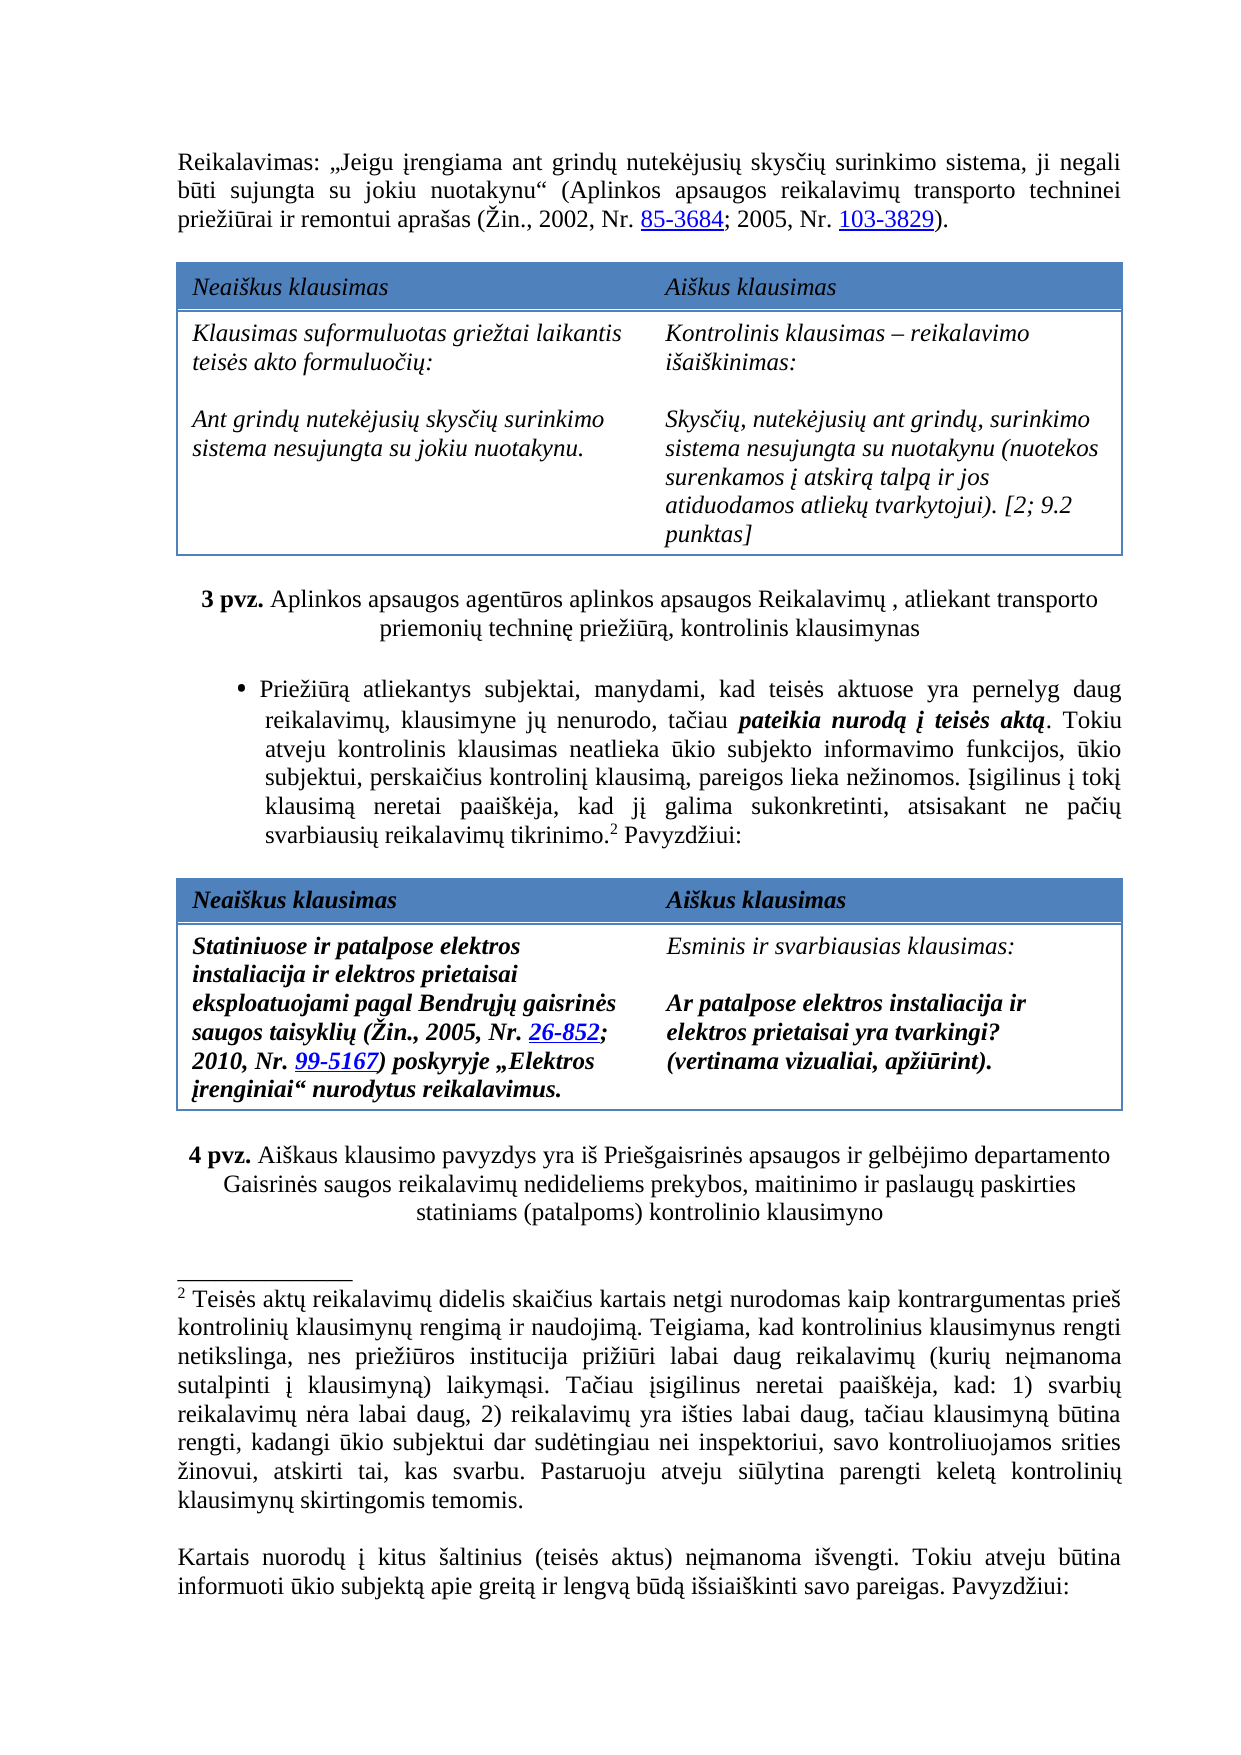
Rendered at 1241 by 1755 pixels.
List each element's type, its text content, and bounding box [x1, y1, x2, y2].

table_cell 14) Esminis ir svarbiausias klausimas: 15) Ar patalpose elektros instaliacija ir elektros prietaisai yra tvarkingi? (vertinama vizualiai, apžiūrint). [652, 925, 1121, 1109]
text ______________ [177, 1255, 1122, 1284]
text Reikalavimas: „Jeigu įrengiama ant grindų nutekėjusių skysčių surinkimo sistema, ji negali būti sujungta su jokiu nuotakynu“ (Aplinkos apsaugos reikalavimų transporto techninei priežiūrai ir remontui aprašas (Žin., 2002, Nr. 85-3684; 2005, Nr. 103-3829). [177, 147, 1122, 233]
table_cell Statiniuose ir patalpose elektros instaliacija ir elektros prietaisai eksploatuojami pagal Bendrųjų gaisrinės saugos taisyklių (Žin., 2005, Nr. 26-852; 2010, Nr. 99-5167) poskyryje „Elektros įrenginiai“ nurodytus reikalavimus. [178, 925, 652, 1109]
table_header Neaiškus klausimas [178, 880, 652, 920]
table_header Aiškus klausimas [652, 880, 1121, 920]
text Kartais nuorodų į kitus šaltinius (teisės aktus) neįmanoma išvengti. Tokiu atveju būtina informuoti ūkio subjektą apie greitą ir lengvą būdą išsiaiškinti savo pareigas. Pavyzdžiui: [177, 1542, 1122, 1600]
text 3 pvz. Aplinkos apsaugos agentūros aplinkos apsaugos Reikalavimų , atliekant transporto priemonių techninę priežiūrą, kontrolinis klausimynas [177, 584, 1122, 642]
table_cell 13) Kontrolinis klausimas – reikalavimo išaiškinimas: Skysčių, nutekėjusių ant grindų, surinkimo sistema nesujungta su nuotakynu (nuotekos surenkamos į atskirą talpą ir jos atiduodamos atliekų tvarkytojui). [2; 9.2 punktas] [650, 312, 1121, 554]
table_header Aiškus klausimas [650, 267, 1121, 307]
table_header Neaiškus klausimas [178, 267, 650, 307]
text 4 pvz. Aiškaus klausimo pavyzdys yra iš Priešgaisrinės apsaugos ir gelbėjimo departamento Gaisrinės saugos reikalavimų nedideliems prekybos, maitinimo ir paslaugų paskirties statiniams (patalpoms) kontrolinio klausimyno [177, 1140, 1122, 1226]
table_cell Klausimas suformuluotas griežtai laikantis teisės akto formuluočių: Ant grindų nutekėjusių skysčių surinkimo sistema nesujungta su jokiu nuotakynu. [178, 312, 650, 554]
text 2 Teisės aktų reikalavimų didelis skaičius kartais netgi nurodomas kaip kontrargumentas prieš kontrolinių klausimynų rengimą ir naudojimą. Teigiama, kad kontrolinius klausimynus rengti netikslinga, nes priežiūros institucija prižiūri labai daug reikalavimų (kurių neįmanoma sutalpinti į klausimyną) laikymąsi. Tačiau įsigilinus neretai paaiškėja, kad: 1) svarbių reikalavimų nėra labai daug, 2) reikalavimų yra išties labai daug, tačiau klausimyną būtina rengti, kadangi ūkio subjektui dar sudėtingiau nei inspektoriui, savo kontroliuojamos srities žinovui, atskirti tai, kas svarbu. Pastaruoju atveju siūlytina parengti keletą kontrolinių klausimynų skirtingomis temomis. [177, 1284, 1122, 1514]
text • Priežiūrą atliekantys subjektai, manydami, kad teisės aktuose yra pernelyg daug reikalavimų, klausimyne jų nenurodo, tačiau pateikia nurodą į teisės aktą. Tokiu atveju kontrolinis klausimas neatlieka ūkio subjekto informavimo funkcijos, ūkio subjektui, perskaičius kontrolinį klausimą, pareigos lieka nežinomos. Įsigilinus į tokį klausimą neretai paaiškėja, kad jį galima sukonkretinti, atsisakant ne pačių svarbiausių reikalavimų tikrinimo.2 Pavyzdžiui: [236, 671, 1122, 849]
